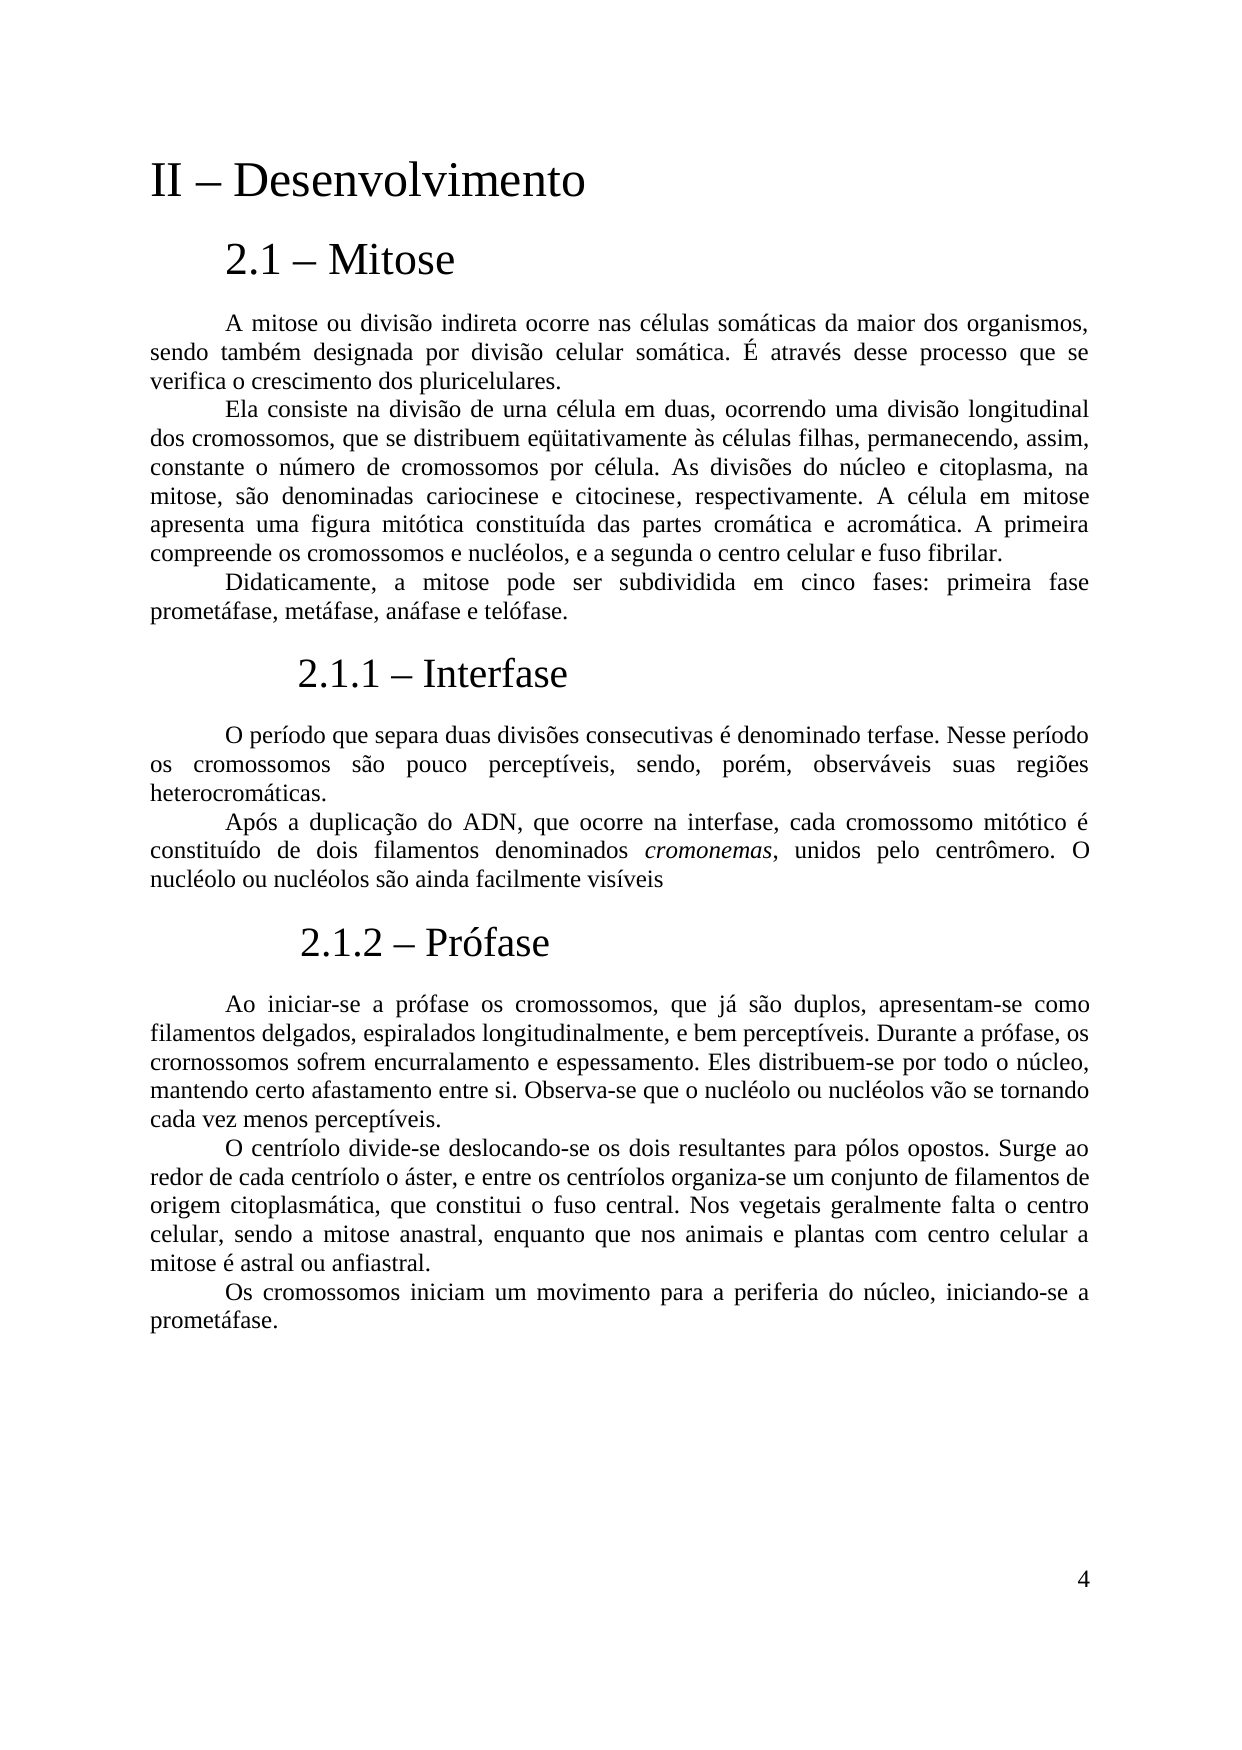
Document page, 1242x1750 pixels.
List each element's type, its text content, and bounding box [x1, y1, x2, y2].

text Didaticamente, a mitose pode ser subdividida em cinco fases: primeira fase prometáfase, metáfase, anáfase e telófase. [150, 567, 1090, 624]
text Ao iniciar-se a prófase os cromossomos, que já são duplos, apre­sentam-se como filamentos delgados, espiralados longitudinalmente, e bem perceptíveis. Durante a prófase, os crornossomos sofrem encurralamento e espessamento. Eles distribuem-se por todo o núcleo, mantendo certo afastamento entre si. Observa-se que o nucléolo ou nucléolos vão se tornando cada vez menos perceptíveis. [150, 989, 1090, 1133]
text O centríolo divide-se deslocando-se os dois resultantes para pólos opostos. Surge ao redor de cada centríolo o áster, e entre os centríolos organiza-se um conjunto de filamentos de origem citoplasmática, que constitui o fuso central. Nos vegetais geralmente falta o centro celular, sendo a mitose anastral, enquanto que nos animais e plantas com centro celular a mitose é astral ou anfiastral. [150, 1133, 1090, 1277]
subtitle 2.1 – Mitose [150, 232, 1090, 284]
text Ela consiste na divisão de urna célula em duas, ocorrendo uma divisão longitudinal dos cromossomos, que se distribuem eqüitativamente às células filhas, permanecendo, assim, constante o número de cromossomos por célula. As divisões do núcleo e citoplasma, na mitose, são denominadas cariocinese e citocinese, respectivamente. A célula em mitose apresenta uma figura mitótica constituída das partes cromática e acromática. A primeira compreende os cromossomos e nucléolos, e a segunda o centro celular e fuso fibrilar. [150, 394, 1090, 567]
text Os cromossomos iniciam um movimento para a periferia do núcleo, iniciando-se a prometáfase. [150, 1277, 1090, 1334]
text A mitose ou divisão indireta ocorre nas células somáticas da maior dos organismos, sendo também designada por divisão celular somática. É através desse processo que se verifica o crescimento dos pluricelulares. [150, 308, 1090, 394]
text Após a duplicação do ADN, que ocorre na interfase, cada cromossomo mitótico é constituído de dois filamentos denominados cromonemas, unidos pelo centrômero. O nucléolo ou nucléolos são ainda facilmente visíveis [150, 807, 1090, 893]
text 2.1.2 – Prófase [225, 917, 1090, 965]
text O período que separa duas divisões consecutivas é denominado terfase. Nesse período os cromossomos são pouco perceptíveis, sendo, porém, observáveis suas regiões heterocromáticas. [150, 721, 1090, 807]
subtitle II – Desenvolvimento [150, 150, 1090, 207]
subtitle 2.1.1 – Interfase [150, 649, 1090, 697]
